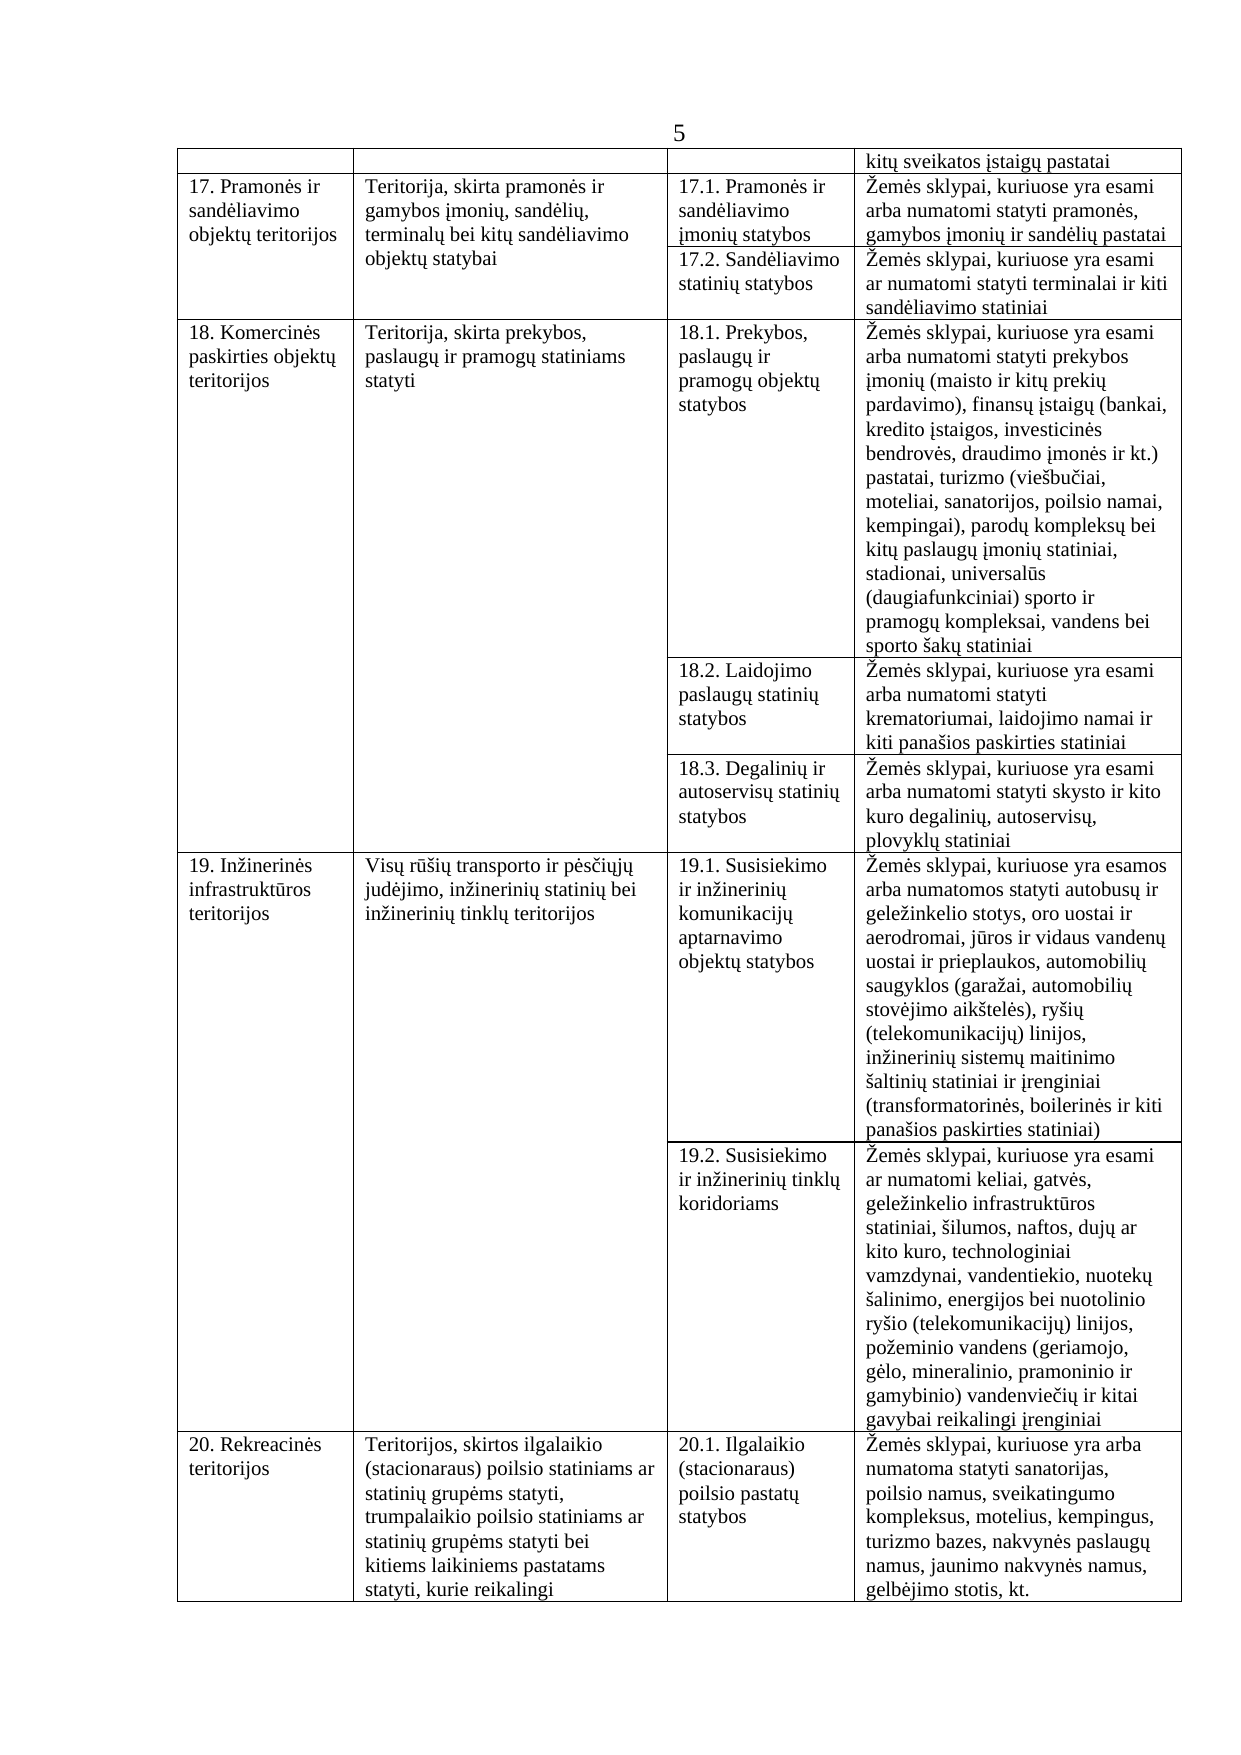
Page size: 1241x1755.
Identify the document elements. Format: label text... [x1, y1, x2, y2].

table_cell 17.1. Pramonės ir sandėliavimo įmonių statybos [668, 174, 854, 246]
table_cell 18. Komercinės paskirties objektų teritorijos [178, 320, 353, 852]
table_cell 17.2. Sandėliavimo statinių statybos [668, 247, 854, 319]
table_cell 20. Rekreacinės teritorijos [178, 1432, 353, 1601]
table_cell Žemės sklypai, kuriuose yra esami arba numatomi statyti skysto ir kito kuro degalinių, autoservisų, plovyklų statiniai [855, 755, 1181, 852]
table_cell 18.3. Degalinių ir autoservisų statinių statybos [668, 755, 854, 852]
table_cell Žemės sklypai, kuriuose yra esami arba numatomi statyti prekybos įmonių (maisto ir kitų prekių pardavimo), finansų įstaigų (bankai, kredito įstaigos, investicinės bendrovės, draudimo įmonės ir kt.) pastatai, turizmo (viešbučiai, moteliai, sanatorijos, poilsio namai, kempingai), parodų kompleksų bei kitų paslaugų įmonių statiniai, stadionai, universalūs (daugiafunkciniai) sporto ir pramogų kompleksai, vandens bei sporto šakų statiniai [855, 320, 1181, 657]
table_cell Žemės sklypai, kuriuose yra esami ar numatomi keliai, gatvės, geležinkelio infrastruktūros statiniai, šilumos, naftos, dujų ar kito kuro, technologiniai vamzdynai, vandentiekio, nuotekų šalinimo, energijos bei nuotolinio ryšio (telekomunikacijų) linijos, požeminio vandens (geriamojo, gėlo, mineralinio, pramoninio ir gamybinio) vandenviečių ir kitai gavybai reikalingi įrenginiai [855, 1143, 1181, 1431]
table_cell Žemės sklypai, kuriuose yra arba numatoma statyti sanatorijas, poilsio namus, sveikatingumo kompleksus, motelius, kempingus, turizmo bazes, nakvynės paslaugų namus, jaunimo nakvynės namus, gelbėjimo stotis, kt. [855, 1432, 1181, 1601]
table_cell 18.2. Laidojimo paslaugų statinių statybos [668, 658, 854, 754]
table_cell [668, 149, 854, 173]
table_cell Žemės sklypai, kuriuose yra esami arba numatomi statyti pramonės, gamybos įmonių ir sandėlių pastatai [855, 174, 1181, 246]
table_cell Žemės sklypai, kuriuose yra esami ar numatomi statyti terminalai ir kiti sandėliavimo statiniai [855, 247, 1181, 319]
table_cell 19.2. Susisiekimo ir inžinerinių tinklų koridoriams [668, 1143, 854, 1431]
table_cell [178, 149, 353, 173]
table_cell Žemės sklypai, kuriuose yra esamos arba numatomos statyti autobusų ir geležinkelio stotys, oro uostai ir aerodromai, jūros ir vidaus vandenų uostai ir prieplaukos, automobilių saugyklos (garažai, automobilių stovėjimo aikštelės), ryšių (telekomunikacijų) linijos, inžinerinių sistemų maitinimo šaltinių statiniai ir įrenginiai (transformatorinės, boilerinės ir kiti panašios paskirties statiniai) [855, 853, 1181, 1141]
table_cell Teritorija, skirta pramonės ir gamybos įmonių, sandėlių, terminalų bei kitų sandėliavimo objektų statybai [354, 174, 667, 319]
table_cell kitų sveikatos įstaigų pastatai [855, 149, 1181, 173]
table_cell Teritorijos, skirtos ilgalaikio (stacionaraus) poilsio statiniams ar statinių grupėms statyti, trumpalaikio poilsio statiniams ar statinių grupėms statyti bei kitiems laikiniems pastatams statyti, kurie reikalingi [354, 1432, 667, 1601]
table_cell 19. Inžinerinės infrastruktūros teritorijos [178, 853, 353, 1431]
table_cell 17. Pramonės ir sandėliavimo objektų teritorijos [178, 174, 353, 319]
table_cell Teritorija, skirta prekybos, paslaugų ir pramogų statiniams statyti [354, 320, 667, 852]
table_cell [354, 149, 667, 173]
table_cell Žemės sklypai, kuriuose yra esami arba numatomi statyti krematoriumai, laidojimo namai ir kiti panašios paskirties statiniai [855, 658, 1181, 754]
table_cell Visų rūšių transporto ir pėsčiųjų judėjimo, inžinerinių statinių bei inžinerinių tinklų teritorijos [354, 853, 667, 1431]
table_cell 19.1. Susisiekimo ir inžinerinių komunikacijų aptarnavimo objektų statybos [668, 853, 854, 1141]
table_cell 20.1. Ilgalaikio (stacionaraus) poilsio pastatų statybos [668, 1432, 854, 1601]
table_cell 18.1. Prekybos, paslaugų ir pramogų objektų statybos [668, 320, 854, 657]
